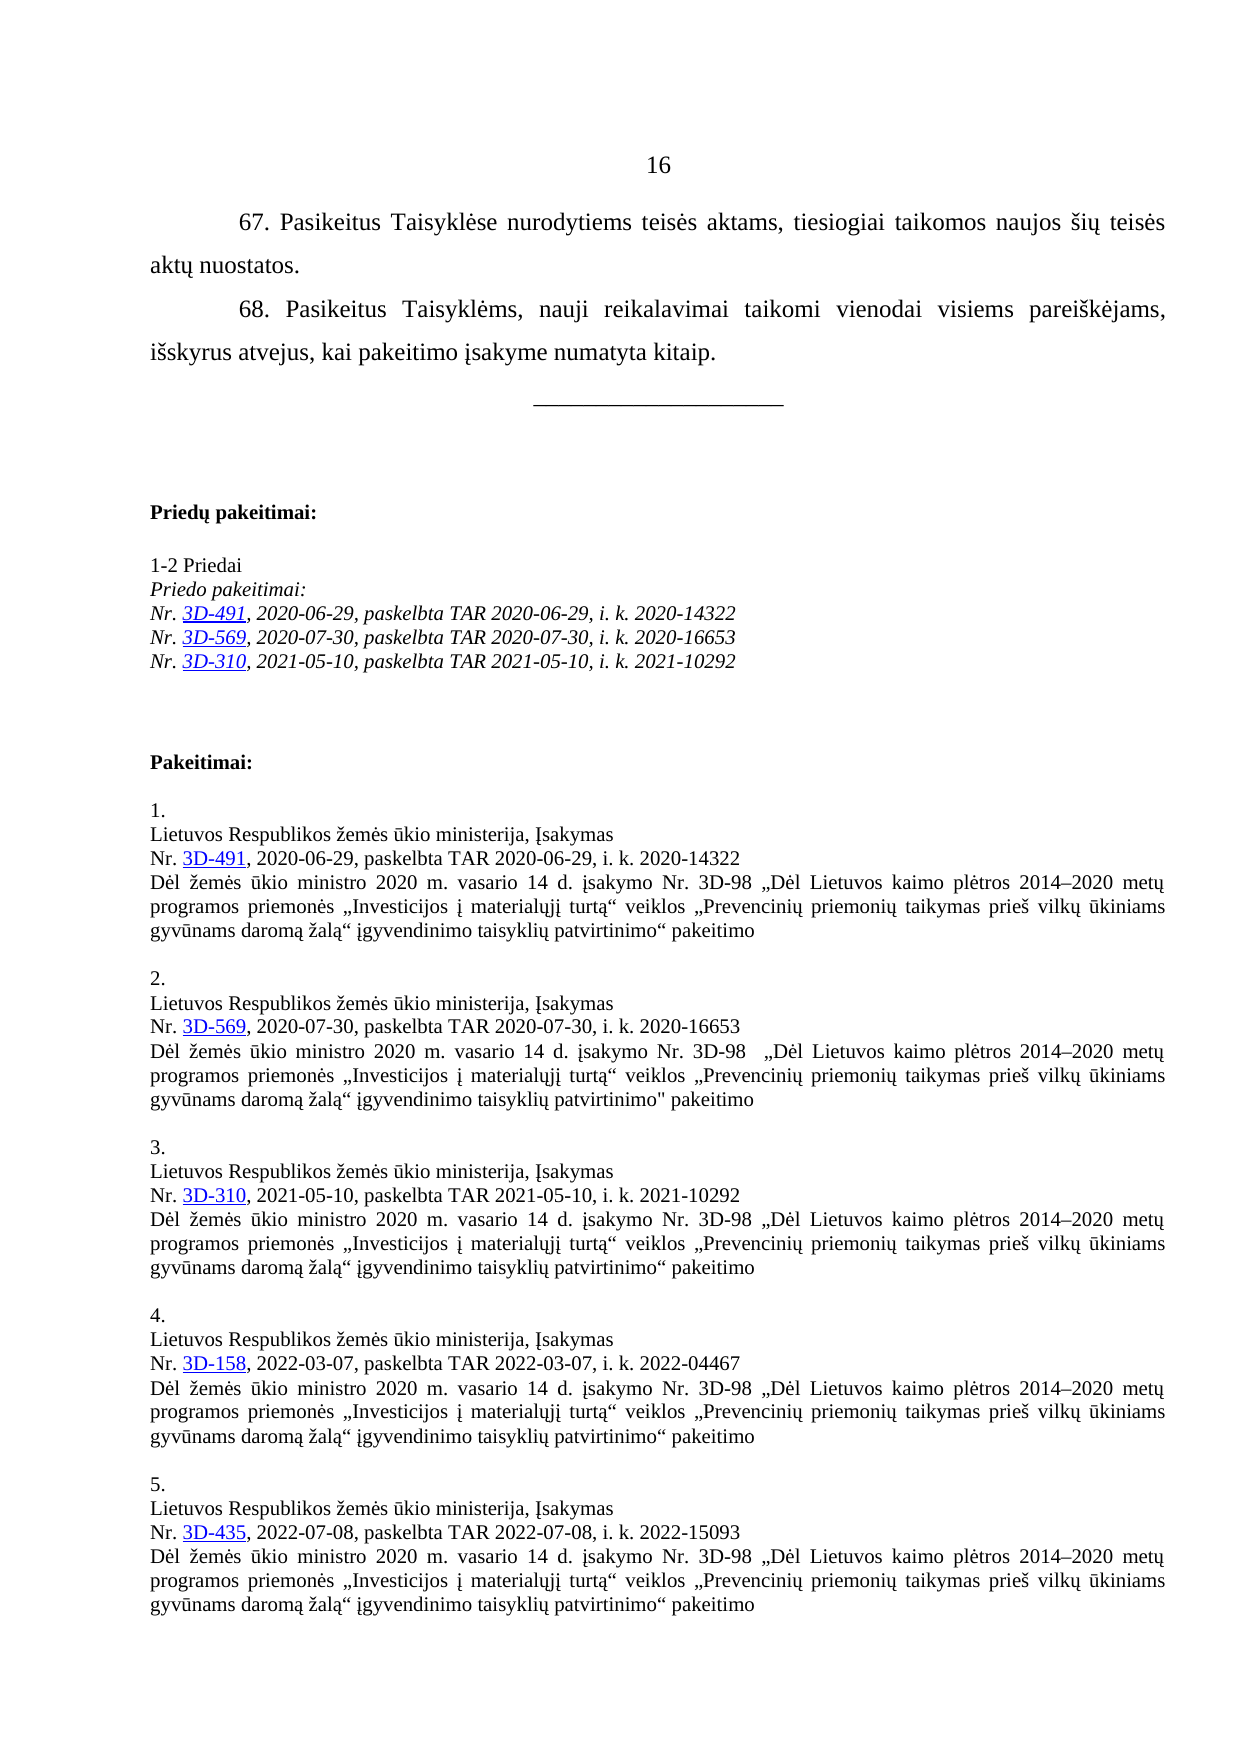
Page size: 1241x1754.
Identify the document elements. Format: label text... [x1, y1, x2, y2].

text Nr. 3D-491, 2020-06-29, paskelbta TAR 2020-06-29, i. k. 2020-14322 [150, 601, 1167, 625]
text Nr. 3D-491, 2020-06-29, paskelbta TAR 2020-06-29, i. k. 2020-14322 [150, 846, 1167, 870]
text Lietuvos Respublikos žemės ūkio ministerija, Įsakymas [150, 1327, 1167, 1351]
text Dėl žemės ūkio ministro 2020 m. vasario 14 d. įsakymo Nr. 3D-98 „Dėl Lietuvos kaimo plėtros 2014–2020 metų programos priemonės „Investicijos į materialųjį turtą“ veiklos „Prevencinių priemonių taikymas prieš vilkų ūkiniams gyvūnams daromą žalą“ įgyvendinimo taisyklių patvirtinimo“ pakeitimo [150, 870, 1167, 942]
text 67. Pasikeitus Taisyklėse nurodytiems teisės aktams, tiesiogiai taikomos naujos šių teisės aktų nuostatos. [150, 207, 1167, 279]
text Lietuvos Respublikos žemės ūkio ministerija, Įsakymas [150, 990, 1167, 1014]
text Lietuvos Respublikos žemės ūkio ministerija, Įsakymas [150, 822, 1167, 846]
text 5. [150, 1472, 1167, 1496]
text Nr. 3D-310, 2021-05-10, paskelbta TAR 2021-05-10, i. k. 2021-10292 [150, 1183, 1167, 1207]
text Dėl žemės ūkio ministro 2020 m. vasario 14 d. įsakymo Nr. 3D-98 „Dėl Lietuvos kaimo plėtros 2014–2020 metų programos priemonės „Investicijos į materialųjį turtą“ veiklos „Prevencinių priemonių taikymas prieš vilkų ūkiniams gyvūnams daromą žalą“ įgyvendinimo taisyklių patvirtinimo“ pakeitimo [150, 1375, 1167, 1448]
text 1. [150, 798, 1167, 822]
text Nr. 3D-435, 2022-07-08, paskelbta TAR 2022-07-08, i. k. 2022-15093 [150, 1520, 1167, 1544]
text Nr. 3D-158, 2022-03-07, paskelbta TAR 2022-03-07, i. k. 2022-04467 [150, 1351, 1167, 1375]
text Lietuvos Respublikos žemės ūkio ministerija, Įsakymas [150, 1159, 1167, 1183]
text 4. [150, 1303, 1167, 1327]
text Nr. 3D-310, 2021-05-10, paskelbta TAR 2021-05-10, i. k. 2021-10292 [150, 649, 1167, 673]
text Priedų pakeitimai: [150, 500, 1167, 524]
text 1-2 Priedai [150, 553, 1167, 577]
text Dėl žemės ūkio ministro 2020 m. vasario 14 d. įsakymo Nr. 3D-98 „Dėl Lietuvos kaimo plėtros 2014–2020 metų programos priemonės „Investicijos į materialųjį turtą“ veiklos „Prevencinių priemonių taikymas prieš vilkų ūkiniams gyvūnams daromą žalą“ įgyvendinimo taisyklių patvirtinimo" pakeitimo [150, 1038, 1167, 1111]
text ____________________ [150, 380, 1167, 409]
text Nr. 3D-569, 2020-07-30, paskelbta TAR 2020-07-30, i. k. 2020-16653 [150, 1014, 1167, 1038]
text 3. [150, 1135, 1167, 1159]
text 2. [150, 966, 1167, 990]
text Priedo pakeitimai: [150, 577, 1167, 601]
text Dėl žemės ūkio ministro 2020 m. vasario 14 d. įsakymo Nr. 3D-98 „Dėl Lietuvos kaimo plėtros 2014–2020 metų programos priemonės „Investicijos į materialųjį turtą“ veiklos „Prevencinių priemonių taikymas prieš vilkų ūkiniams gyvūnams daromą žalą“ įgyvendinimo taisyklių patvirtinimo“ pakeitimo [150, 1207, 1167, 1279]
text Dėl žemės ūkio ministro 2020 m. vasario 14 d. įsakymo Nr. 3D-98 „Dėl Lietuvos kaimo plėtros 2014–2020 metų programos priemonės „Investicijos į materialųjį turtą“ veiklos „Prevencinių priemonių taikymas prieš vilkų ūkiniams gyvūnams daromą žalą“ įgyvendinimo taisyklių patvirtinimo“ pakeitimo [150, 1544, 1167, 1616]
text 68. Pasikeitus Taisyklėms, nauji reikalavimai taikomi vienodai visiems pareiškėjams, išskyrus atvejus, kai pakeitimo įsakyme numatyta kitaip. [150, 294, 1167, 366]
text Pakeitimai: [150, 750, 1167, 774]
text Nr. 3D-569, 2020-07-30, paskelbta TAR 2020-07-30, i. k. 2020-16653 [150, 625, 1167, 649]
text Lietuvos Respublikos žemės ūkio ministerija, Įsakymas [150, 1496, 1167, 1520]
